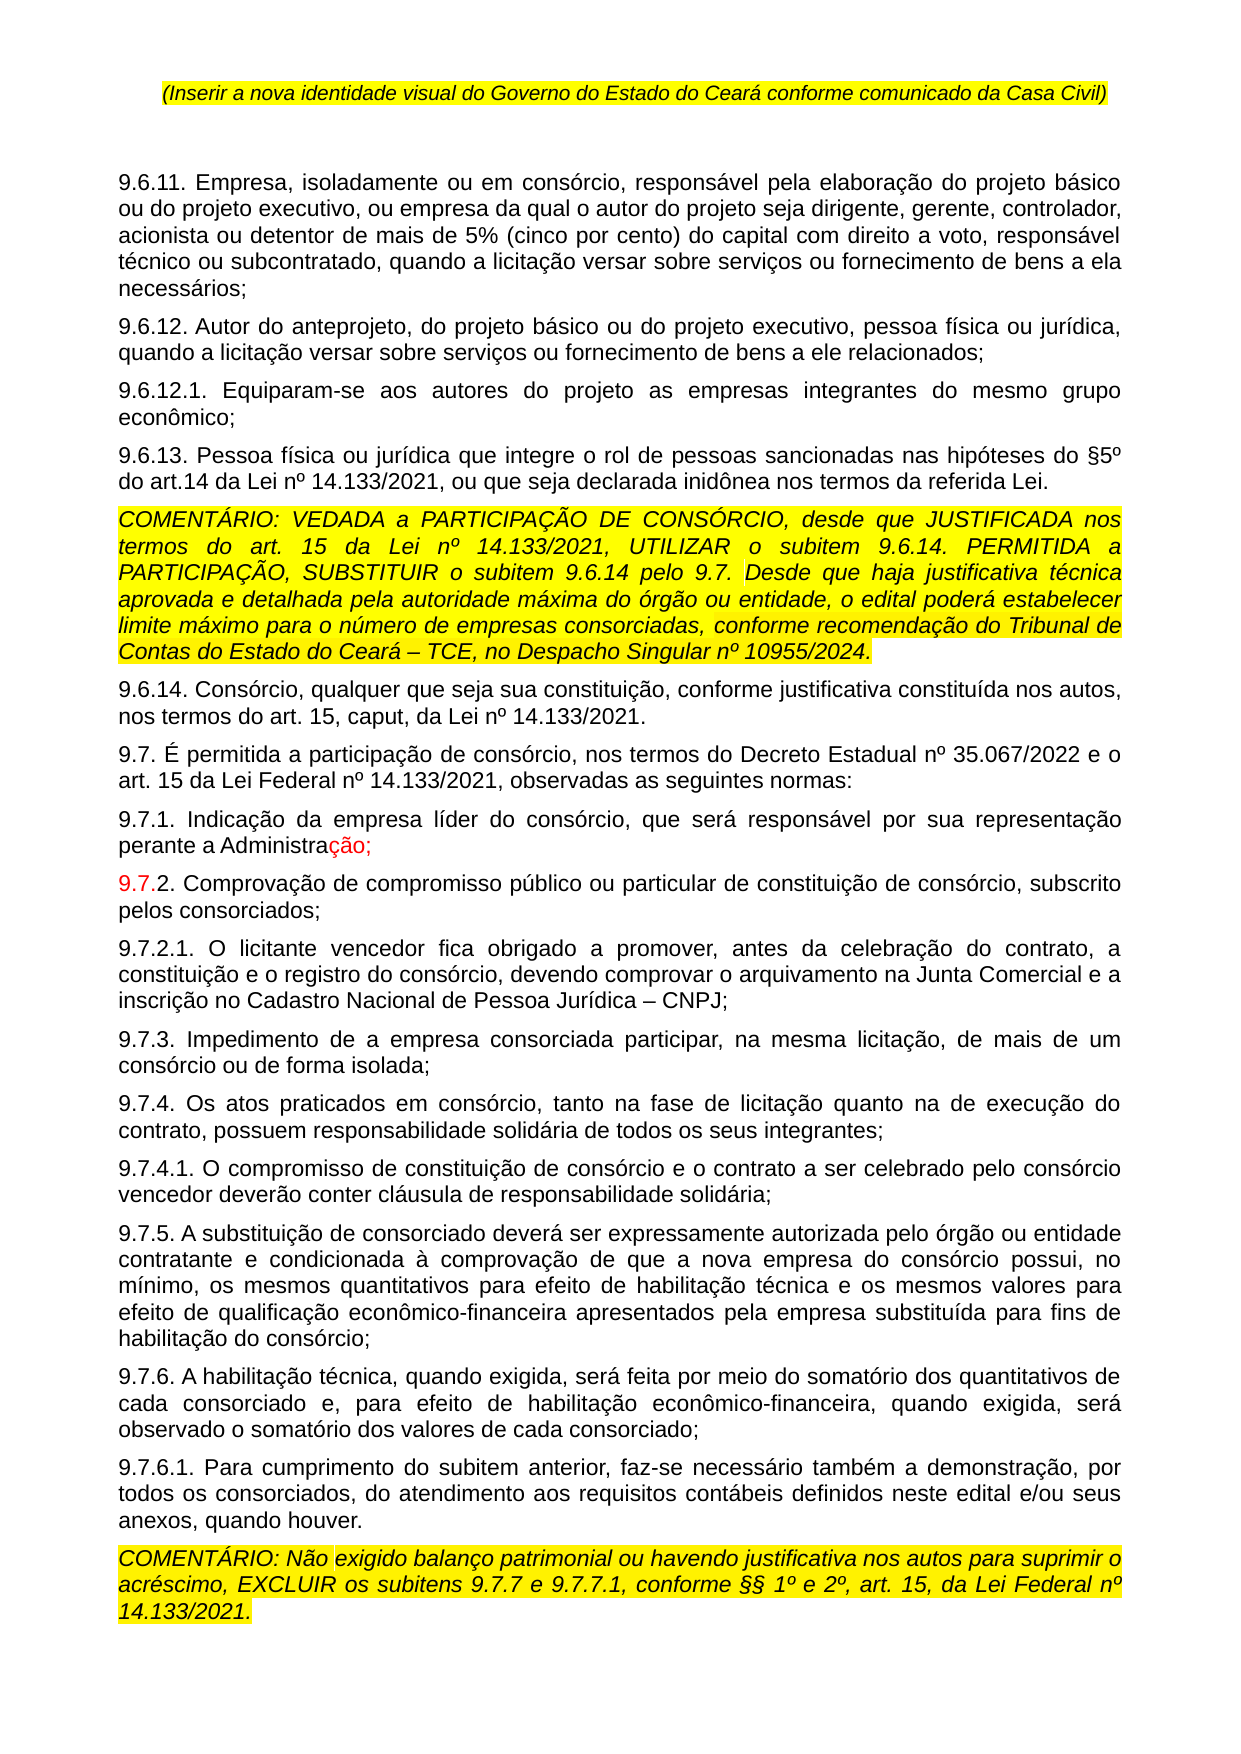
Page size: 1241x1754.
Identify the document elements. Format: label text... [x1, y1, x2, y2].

text 9.6.13. Pessoa física ou jurídica que integre o rol de pessoas sancionadas nas hipóteses do §5º do art.14 da Lei nº 14.133/2021, ou que seja declarada inidônea nos termos da referida Lei. [118, 442, 1122, 494]
text 9.7.6.1. Para cumprimento do subitem anterior, faz-se necessário também a demonstração, por todos os consorciados, do atendimento aos requisitos contábeis definidos neste edital e/ou seus anexos, quando houver. [118, 1454, 1122, 1533]
text COMENTÁRIO: Não exigido balanço patrimonial ou havendo justificativa nos autos para suprimir o acréscimo, EXCLUIR os subitens 9.7.7 e 9.7.7.1, conforme §§ 1º e 2º, art. 15, da Lei Federal nº 14.133/2021. [118, 1545, 1122, 1624]
text 9.7.4.1. O compromisso de constituição de consórcio e o contrato a ser celebrado pelo consórcio vencedor deverão conter cláusula de responsabilidade solidária; [118, 1155, 1122, 1208]
text COMENTÁRIO: VEDADA a PARTICIPAÇÃO DE CONSÓRCIO, desde que JUSTIFICADA nos termos do art. 15 da Lei nº 14.133/2021, UTILIZAR o subitem 9.6.14. PERMITIDA a PARTICIPAÇÃO, SUBSTITUIR o subitem 9.6.14 pelo 9.7. Desde que haja justificativa técnica aprovada e detalhada pela autoridade máxima do órgão ou entidade, o edital poderá estabelecer limite máximo para o número de empresas consorciadas, conforme recomendação do Tribunal de Contas do Estado do Ceará – TCE, no Despacho Singular nº 10955/2024. [118, 506, 1122, 664]
text 9.6.12. Autor do anteprojeto, do projeto básico ou do projeto executivo, pessoa física ou jurídica, quando a licitação versar sobre serviços ou fornecimento de bens a ele relacionados; [118, 313, 1122, 365]
text 9.7. É permitida a participação de consórcio, nos termos do Decreto Estadual nº 35.067/2022 e o art. 15 da Lei Federal nº 14.133/2021, observadas as seguintes normas: [118, 741, 1122, 794]
text 9.7.2.1. O licitante vencedor fica obrigado a promover, antes da celebração do contrato, a constituição e o registro do consórcio, devendo comprovar o arquivamento na Junta Comercial e a inscrição no Cadastro Nacional de Pessoa Jurídica – CNPJ; [118, 935, 1122, 1014]
text 9.7.2. Comprovação de compromisso público ou particular de constituição de consórcio, subscrito pelos consorciados; [118, 870, 1122, 923]
text 9.6.14. Consórcio, qualquer que seja sua constituição, conforme justificativa constituída nos autos, nos termos do art. 15, caput, da Lei nº 14.133/2021. [118, 676, 1122, 729]
text 9.7.5. A substituição de consorciado deverá ser expressamente autorizada pelo órgão ou entidade contratante e condicionada à comprovação de que a nova empresa do consórcio possui, no mínimo, os mesmos quantitativos para efeito de habilitação técnica e os mesmos valores para efeito de qualificação econômico-financeira apresentados pela empresa substituída para fins de habilitação do consórcio; [118, 1219, 1122, 1351]
text 9.6.11. Empresa, isoladamente ou em consórcio, responsável pela elaboração do projeto básico ou do projeto executivo, ou empresa da qual o autor do projeto seja dirigente, gerente, controlador, acionista ou detentor de mais de 5% (cinco por cento) do capital com direito a voto, responsável técnico ou subcontratado, quando a licitação versar sobre serviços ou fornecimento de bens a ela necessários; [118, 169, 1122, 301]
text 9.7.6. A habilitação técnica, quando exigida, será feita por meio do somatório dos quantitativos de cada consorciado e, para efeito de habilitação econômico-financeira, quando exigida, será observado o somatório dos valores de cada consorciado; [118, 1363, 1122, 1442]
text 9.7.3. Impedimento de a empresa consorciada participar, na mesma licitação, de mais de um consórcio ou de forma isolada; [118, 1026, 1122, 1078]
text 9.7.4. Os atos praticados em consórcio, tanto na fase de licitação quanto na de execução do contrato, possuem responsabilidade solidária de todos os seus integrantes; [118, 1090, 1122, 1143]
text 9.6.12.1. Equiparam-se aos autores do projeto as empresas integrantes do mesmo grupo econômico; [118, 377, 1122, 430]
text 9.7.1. Indicação da empresa líder do consórcio, que será responsável por sua representação perante a Administração; [118, 806, 1122, 858]
